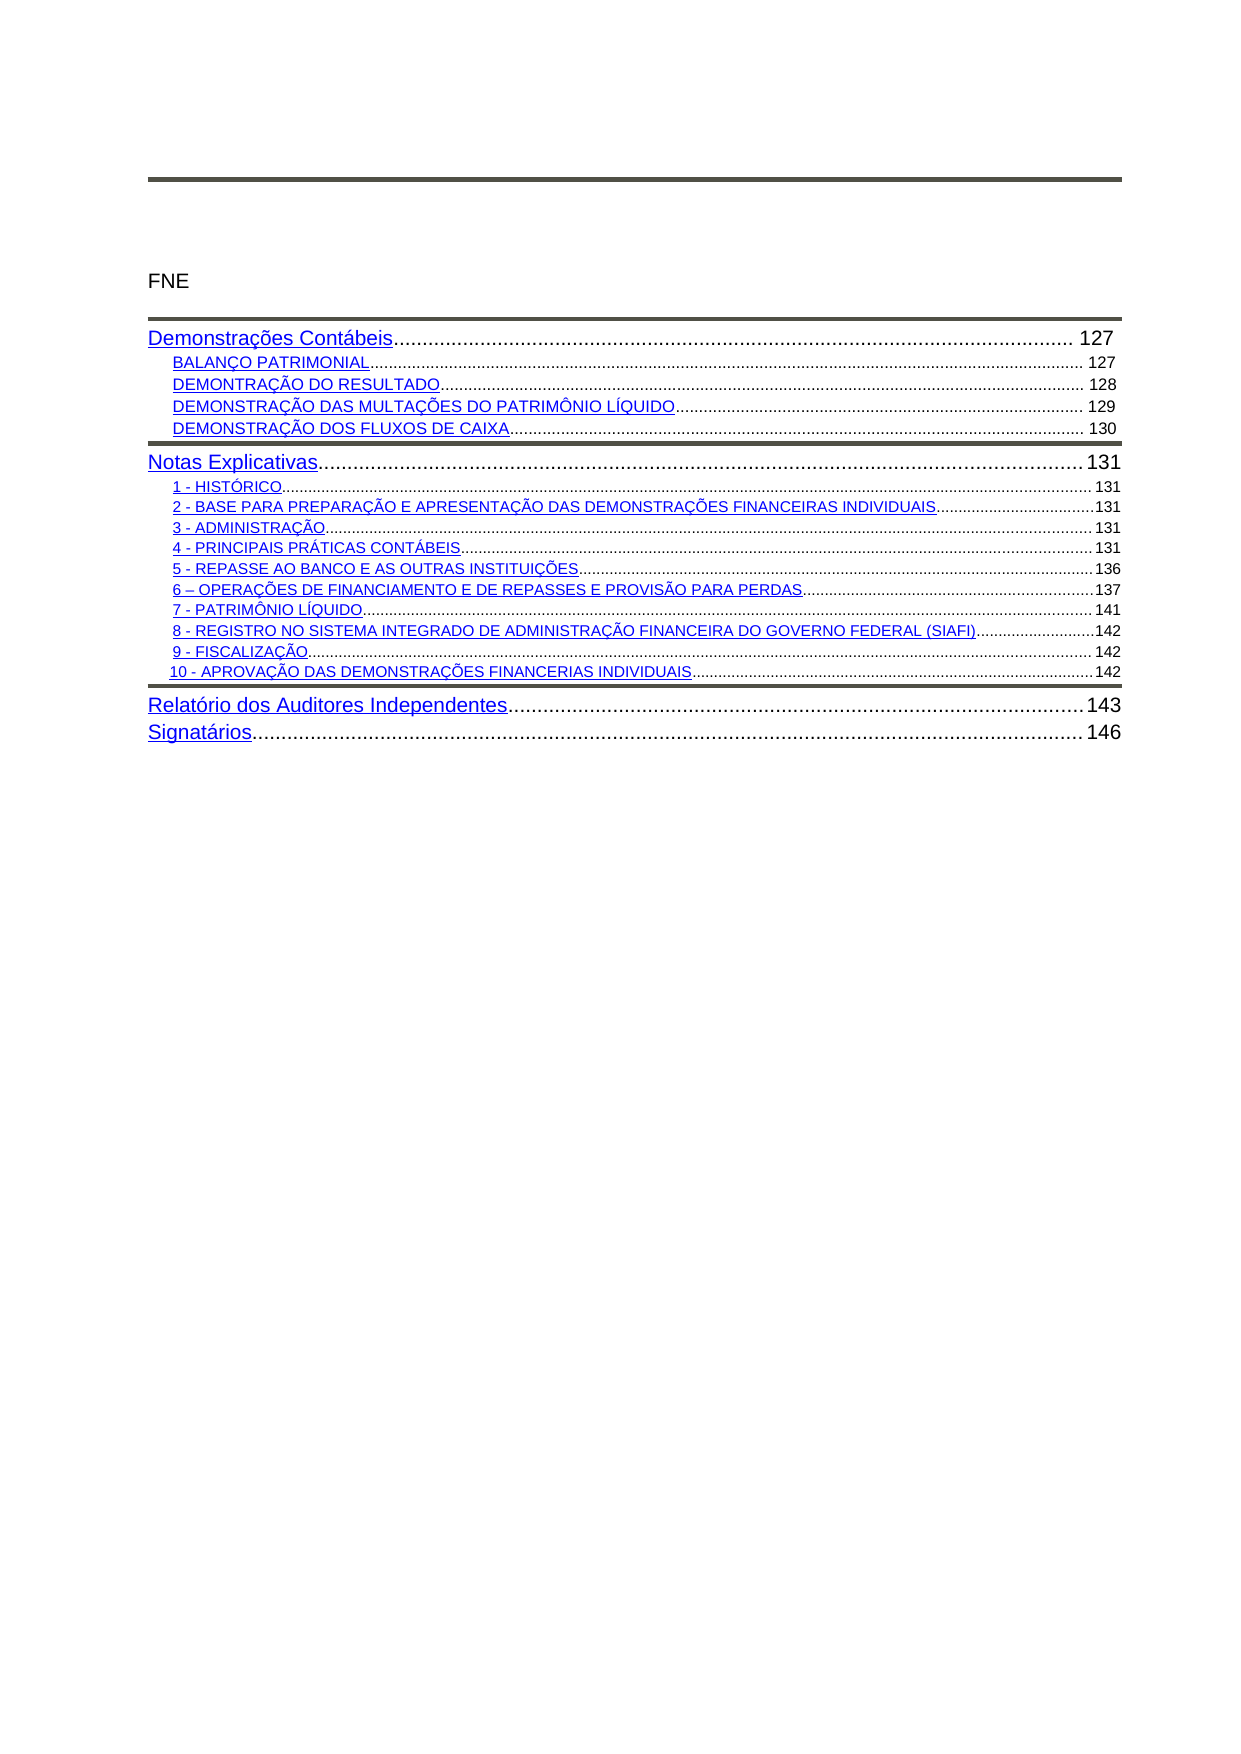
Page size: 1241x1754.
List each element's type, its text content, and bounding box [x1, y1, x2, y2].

text Notas Explicativas 131 [148, 446, 1122, 474]
text 9 - FISCALIZAÇÃO 142 [172, 642, 1122, 660]
text 10 - APROVAÇÃO DAS DEMONSTRAÇÕES FINANCERIAS INDIVIDUAIS... 142 [148, 663, 1122, 681]
text 5 - REPASSE AO BANCO E AS OUTRAS INSTITUIÇÕES 136 [172, 560, 1122, 578]
text 8 - REGISTRO NO SISTEMA INTEGRADO DE ADMINISTRAÇÃO FINANCEIRA DO GOVERNO FEDERAL (SIAFI) 142 [172, 622, 1122, 640]
text DEMONSTRAÇÃO DAS MULTAÇÕES DO PATRIMÔNIO LÍQUIDO........................................................................................ 129 [172, 397, 1122, 416]
text DEMONTRAÇÃO DO RESULTADO........................................................................................................................................... 128 [172, 375, 1122, 394]
text 3 - ADMINISTRAÇÃO 131 [172, 518, 1122, 537]
text DEMONSTRAÇÃO DOS FLUXOS DE CAIXA............................................................................................................................ 130 [172, 419, 1122, 438]
text Demonstrações Contábeis...................................................................................................................... 127 [148, 321, 1122, 349]
text 1 - HISTÓRICO 131 [172, 477, 1122, 495]
text 4 - PRINCIPAIS PRÁTICAS CONTÁBEIS 131 [172, 539, 1122, 557]
text 7 - PATRIMÔNIO LÍQUIDO 141 [172, 601, 1122, 619]
text BALANÇO PATRIMONIAL.......................................................................................................................................................... 127 [172, 353, 1122, 372]
text FNE [148, 260, 1122, 292]
text Signatários 146 [148, 711, 1122, 744]
text 2 - BASE PARA PREPARAÇÃO E APRESENTAÇÃO DAS DEMONSTRAÇÕES FINANCEIRAS INDIVIDUAIS 131 [172, 498, 1122, 516]
text Relatório dos Auditores Independentes 143 [148, 688, 1122, 711]
text 6 – OPERAÇÕES DE FINANCIAMENTO E DE REPASSES E PROVISÃO PARA PERDAS 137 [172, 580, 1122, 598]
